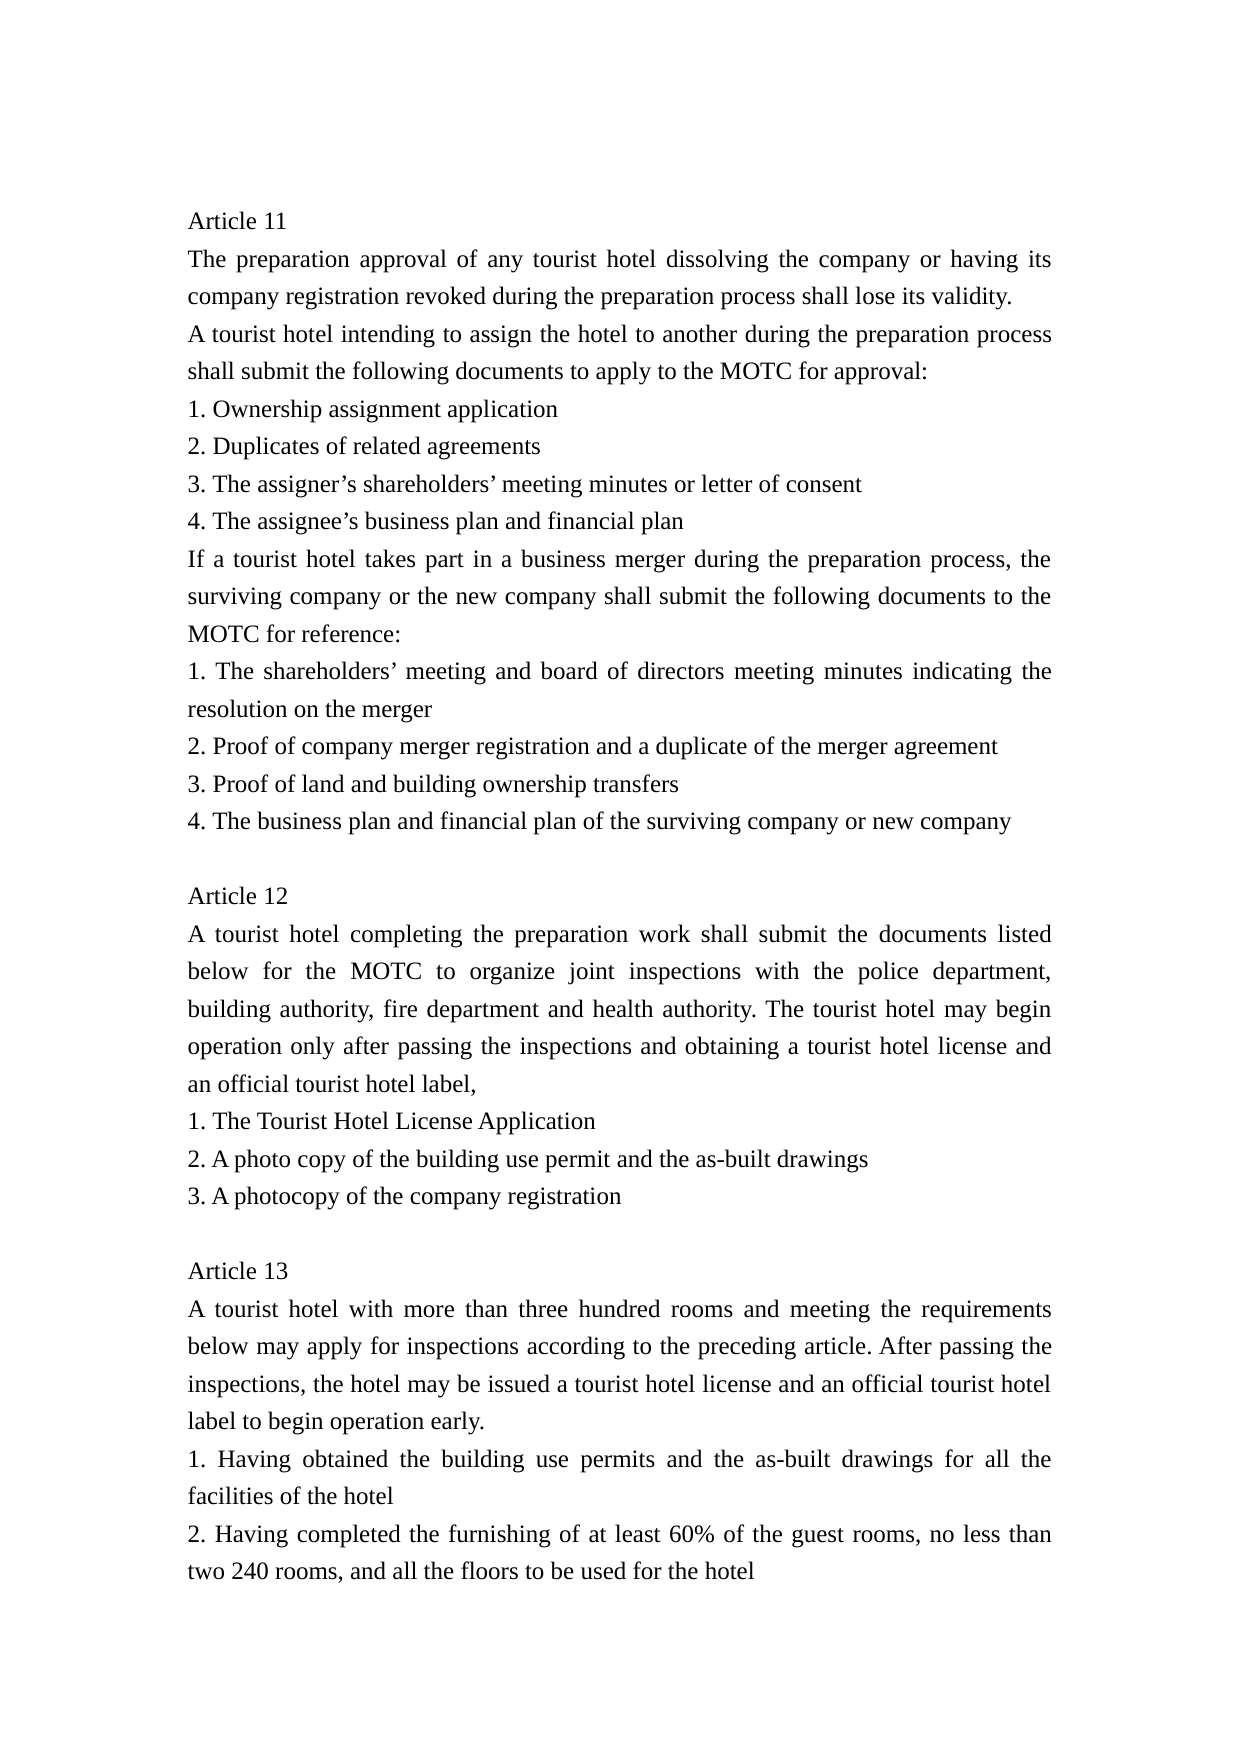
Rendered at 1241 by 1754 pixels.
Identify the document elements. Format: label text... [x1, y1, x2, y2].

text A tourist hotel with more than three hundred rooms and meeting the requirements below may apply for inspections according to the preceding article. After passing the inspections, the hotel may be issued a tourist hotel license and an official tourist hotel label to begin operation early. [187, 1289, 1053, 1439]
text 1. The shareholders’ meeting and board of directors meeting minutes indicating the resolution on the merger [187, 652, 1053, 727]
text The preparation approval of any tourist hotel dissolving the company or having its company registration revoked during the preparation process shall lose its validity. [187, 239, 1053, 314]
text 2. A photo copy of the building use permit and the as-built drawings [187, 1139, 1053, 1177]
text 2. Having completed the furnishing of at least 60% of the guest rooms, no less than two 240 rooms, and all the floors to be used for the hotel [187, 1514, 1053, 1589]
text 3. A photocopy of the company registration [187, 1177, 1053, 1214]
text 4. The business plan and financial plan of the surviving company or new company [187, 802, 1053, 839]
text 4. The assignee’s business plan and financial plan [187, 502, 1053, 539]
text 3. The assigner’s shareholders’ meeting minutes or letter of consent [187, 464, 1053, 502]
text 1. Ownership assignment application [187, 389, 1053, 427]
text Article 11 [187, 202, 1053, 239]
text 3. Proof of land and building ownership transfers [187, 764, 1053, 802]
text Article 12 [187, 877, 1053, 914]
text If a tourist hotel takes part in a business merger during the preparation process, the surviving company or the new company shall submit the following documents to the MOTC for reference: [187, 539, 1053, 652]
text 2. Proof of company merger registration and a duplicate of the merger agreement [187, 727, 1053, 764]
text A tourist hotel completing the preparation work shall submit the documents listed below for the MOTC to organize joint inspections with the police department, building authority, fire department and health authority. The tourist hotel may begin operation only after passing the inspections and obtaining a tourist hotel license and an official tourist hotel label, [187, 914, 1053, 1102]
text A tourist hotel intending to assign the hotel to another during the preparation process shall submit the following documents to apply to the MOTC for approval: [187, 314, 1053, 389]
text 1. The Tourist Hotel License Application [187, 1102, 1053, 1139]
text Article 13 [187, 1252, 1053, 1289]
text 2. Duplicates of related agreements [187, 427, 1053, 464]
text 1. Having obtained the building use permits and the as-built drawings for all the facilities of the hotel [187, 1439, 1053, 1514]
